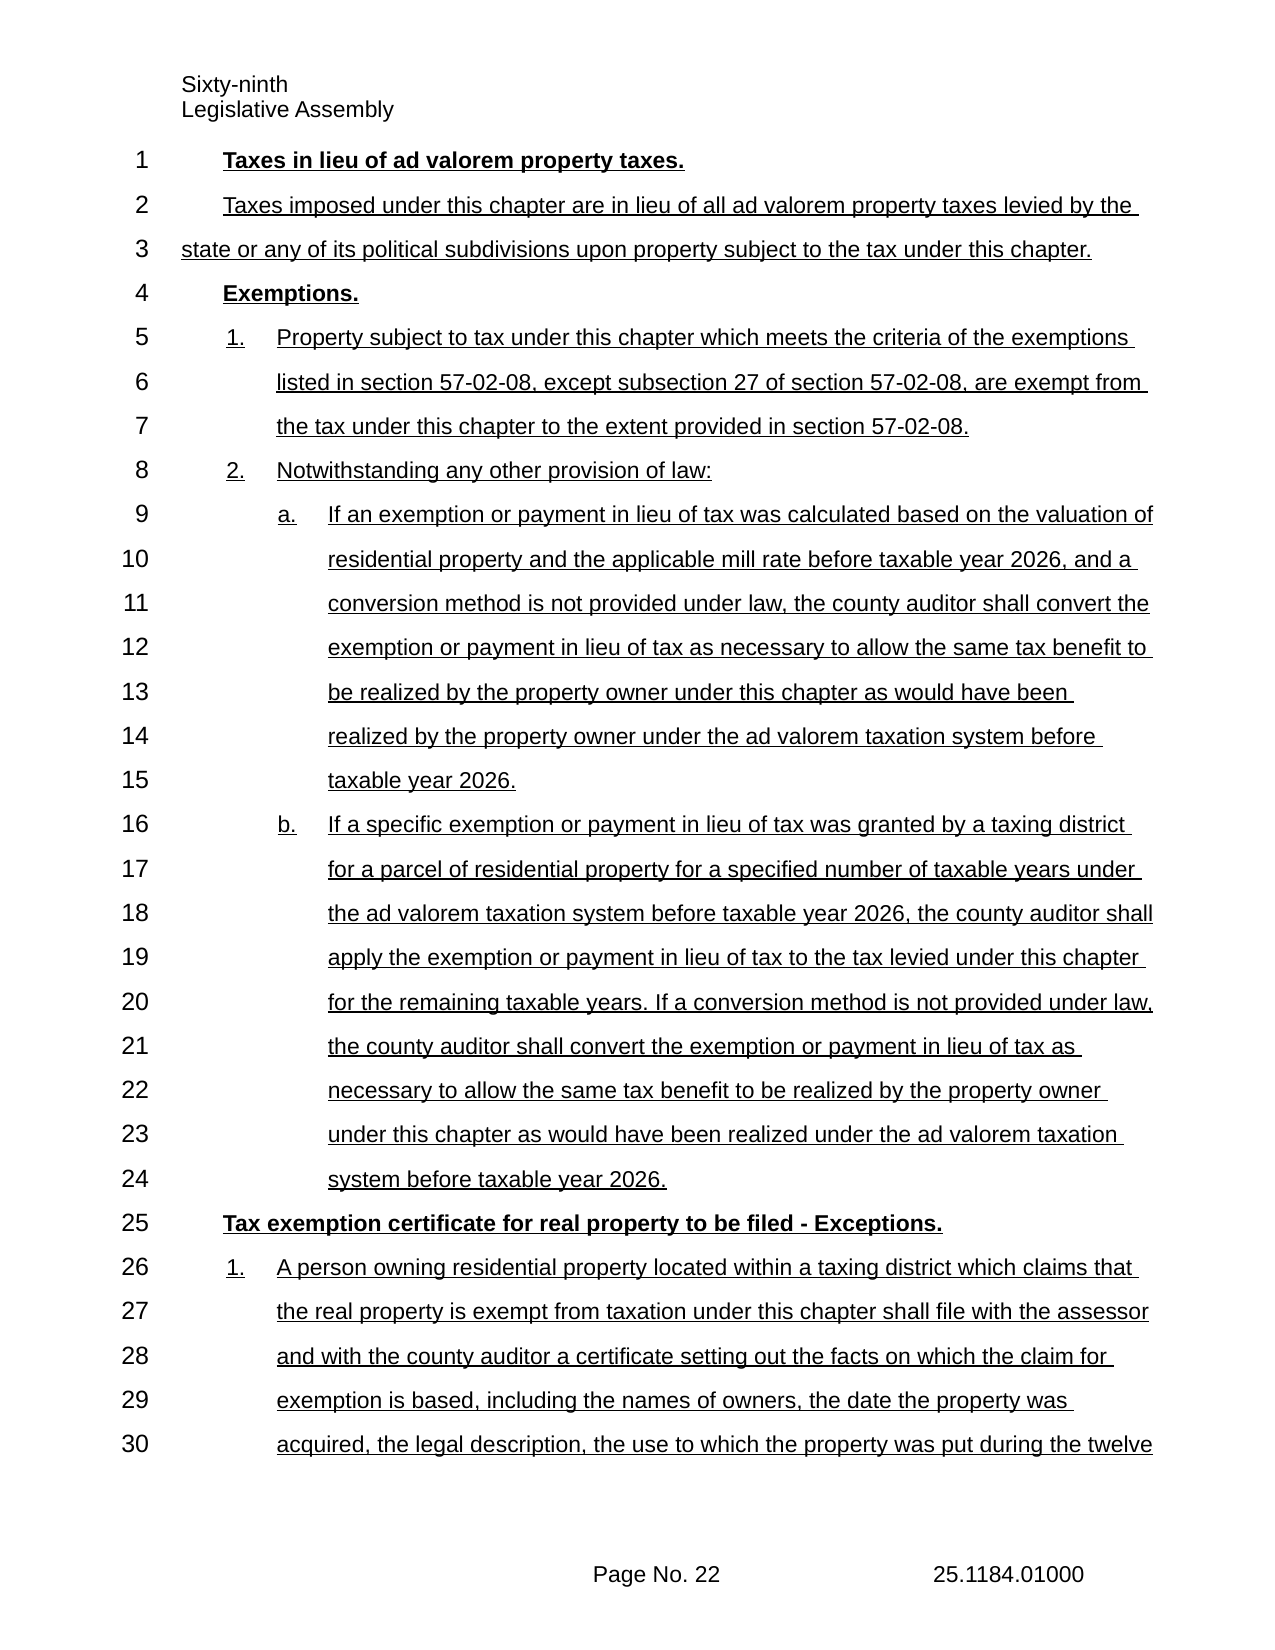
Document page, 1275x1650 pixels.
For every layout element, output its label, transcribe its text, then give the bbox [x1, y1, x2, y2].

text 1. A person owning residential property located within a taxing district which claims that the real property is exempt from taxation under this chapter shall file with the assessor and with the county auditor a certificate setting out the facts on which the claim for exemption is based, including the names of owners, the date the property was acquired, the legal description, the use to which the property was put during the twelve [181, 1240, 1154, 1461]
subtitle Taxes in lieu of ad valorem property taxes. [181, 133, 1154, 178]
subtitle Exemptions. [181, 266, 1154, 310]
text b. If a specific exemption or payment in lieu of tax was granted by a taxing district for a parcel of residential property for a specified number of taxable years under the ad valorem taxation system before taxable year 2026, the county auditor shall apply the exemption or payment in lieu of tax to the tax levied under this chapter for the remaining taxable years. If a conversion method is not provided under law, the county auditor shall convert the exemption or payment in lieu of tax as necessary to allow the same tax benefit to be realized by the property owner under this chapter as would have been realized under the ad valorem taxation system before taxable year 2026. [181, 797, 1154, 1196]
text a. If an exemption or payment in lieu of tax was calculated based on the valuation of residential property and the applicable mill rate before taxable year 2026, and a conversion method is not provided under law, the county auditor shall convert the exemption or payment in lieu of tax as necessary to allow the same tax benefit to be realized by the property owner under this chapter as would have been realized by the property owner under the ad valorem taxation system before taxable year 2026. [181, 487, 1154, 797]
text 2. Notwithstanding any other provision of law: [181, 443, 1154, 487]
text Taxes imposed under this chapter are in lieu of all ad valorem property taxes levied by the state or any of its political subdivisions upon property subject to the tax under this chapter. [181, 178, 1154, 266]
text 1. Property subject to tax under this chapter which meets the criteria of the exemptions listed in section 57‑02‑08, except subsection 27 of section 57‑02‑08, are exempt from the tax under this chapter to the extent provided in section 57‑02‑08. [181, 310, 1154, 443]
subtitle Tax exemption certificate for real property to be filed - Exceptions. [181, 1196, 1154, 1240]
